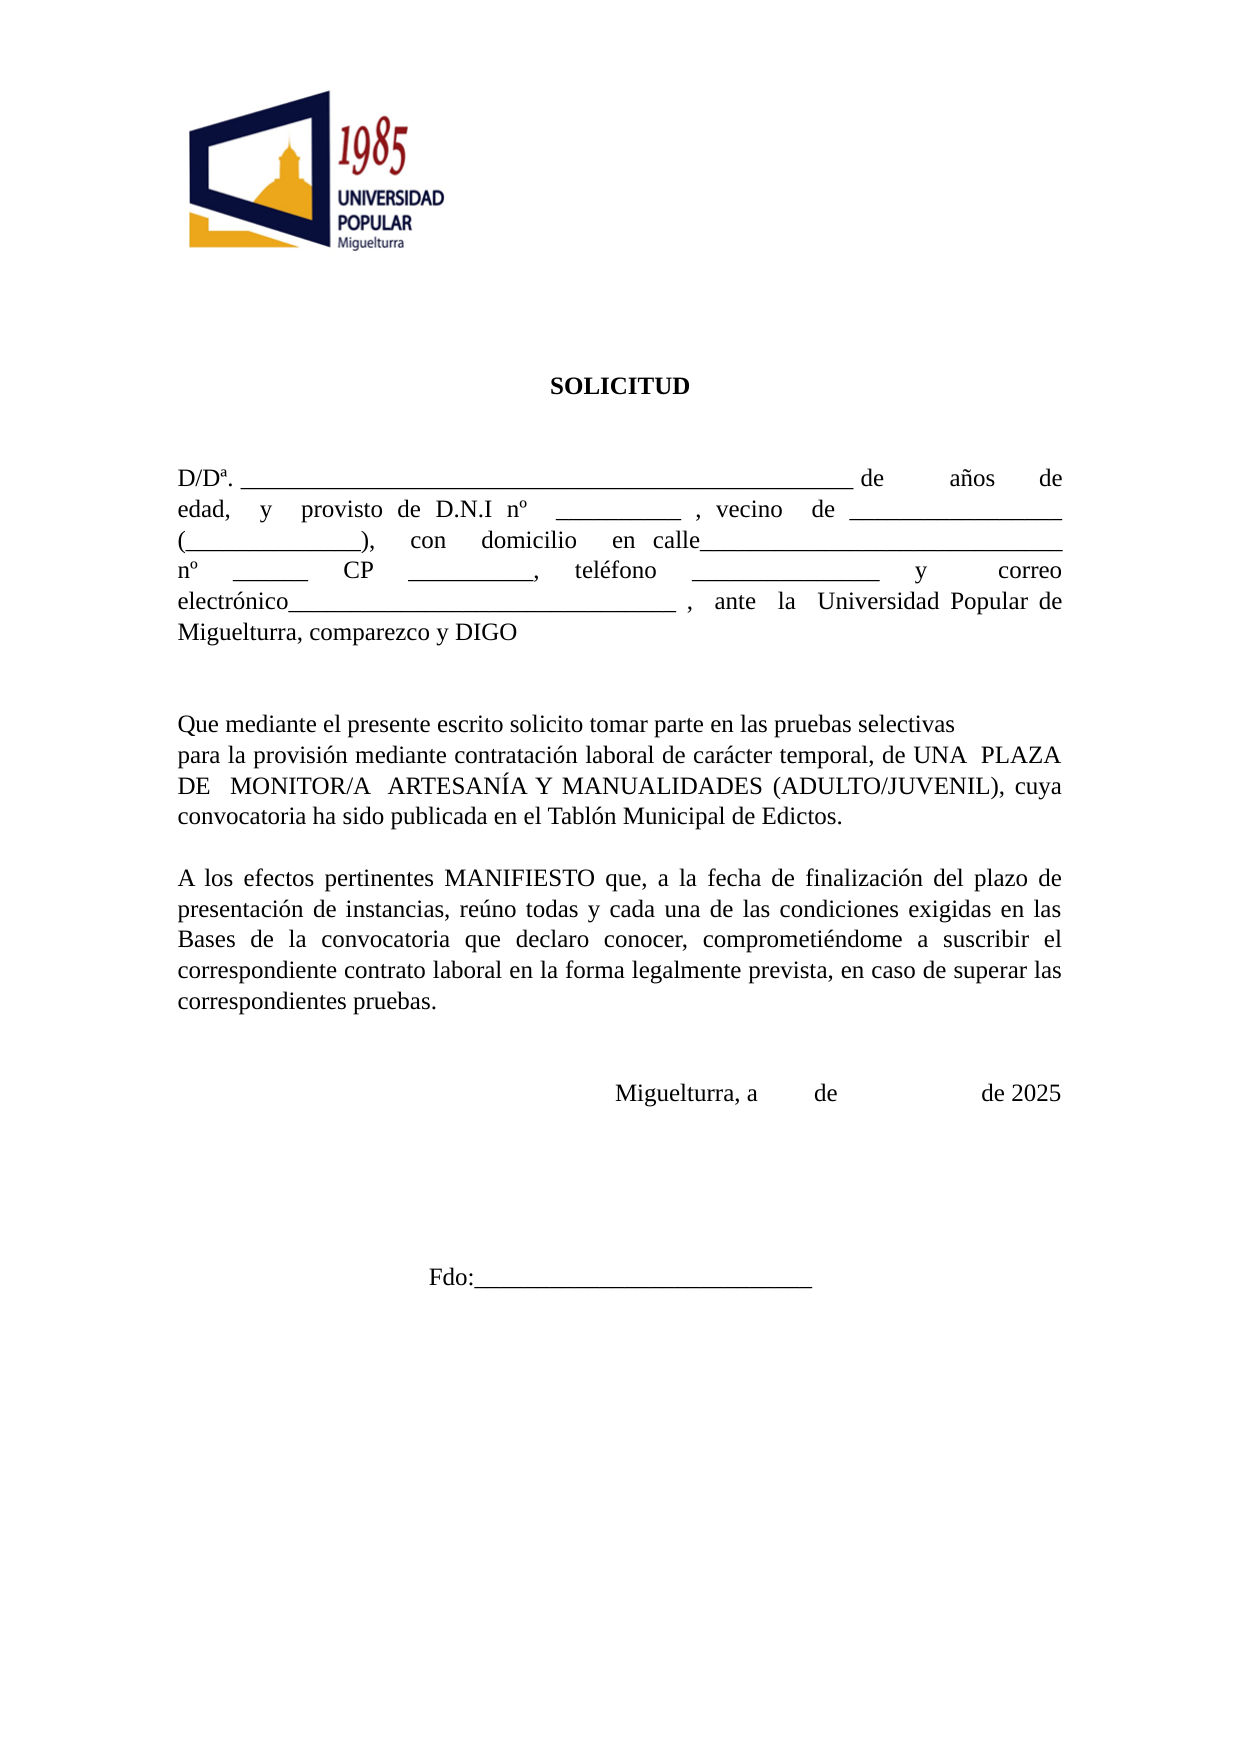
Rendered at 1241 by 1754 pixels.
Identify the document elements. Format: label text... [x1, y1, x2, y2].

text Miguelturra, a de de 2025 [177, 1078, 1063, 1107]
text D/Dª. _________________________________________________ de años de edad, y provisto de D.N.I nº __________ , vecino de _________________ (______________), con domicilio en calle_____________________________ nº ______ CP __________, teléfono _______________ y correo electrónico_______________________________ , ante la Universidad Popular de Miguelturra, comparezco y DIGO [177, 463, 1063, 646]
text Que mediante el presente escrito solicito tomar parte en las pruebas selectivas [177, 709, 1063, 738]
text SOLICITUD [177, 371, 1063, 400]
text Fdo:___________________________ [177, 1262, 1063, 1291]
text A los efectos pertinentes MANIFIESTO que, a la fecha de finalización del plazo de presentación de instancias, reúno todas y cada una de las condiciones exigidas en las Bases de la convocatoria que declaro conocer, comprometiéndome a suscribir el correspondiente contrato laboral en la forma legalmente prevista, en caso de superar las correspondientes pruebas. [177, 863, 1063, 1014]
text para la provisión mediante contratación laboral de carácter temporal, de UNA PLAZA DE MONITOR/A ARTESANÍA Y MANUALIDADES (ADULTO/JUVENIL), cuya convocatoria ha sido publicada en el Tablón Municipal de Edictos. [177, 740, 1063, 830]
